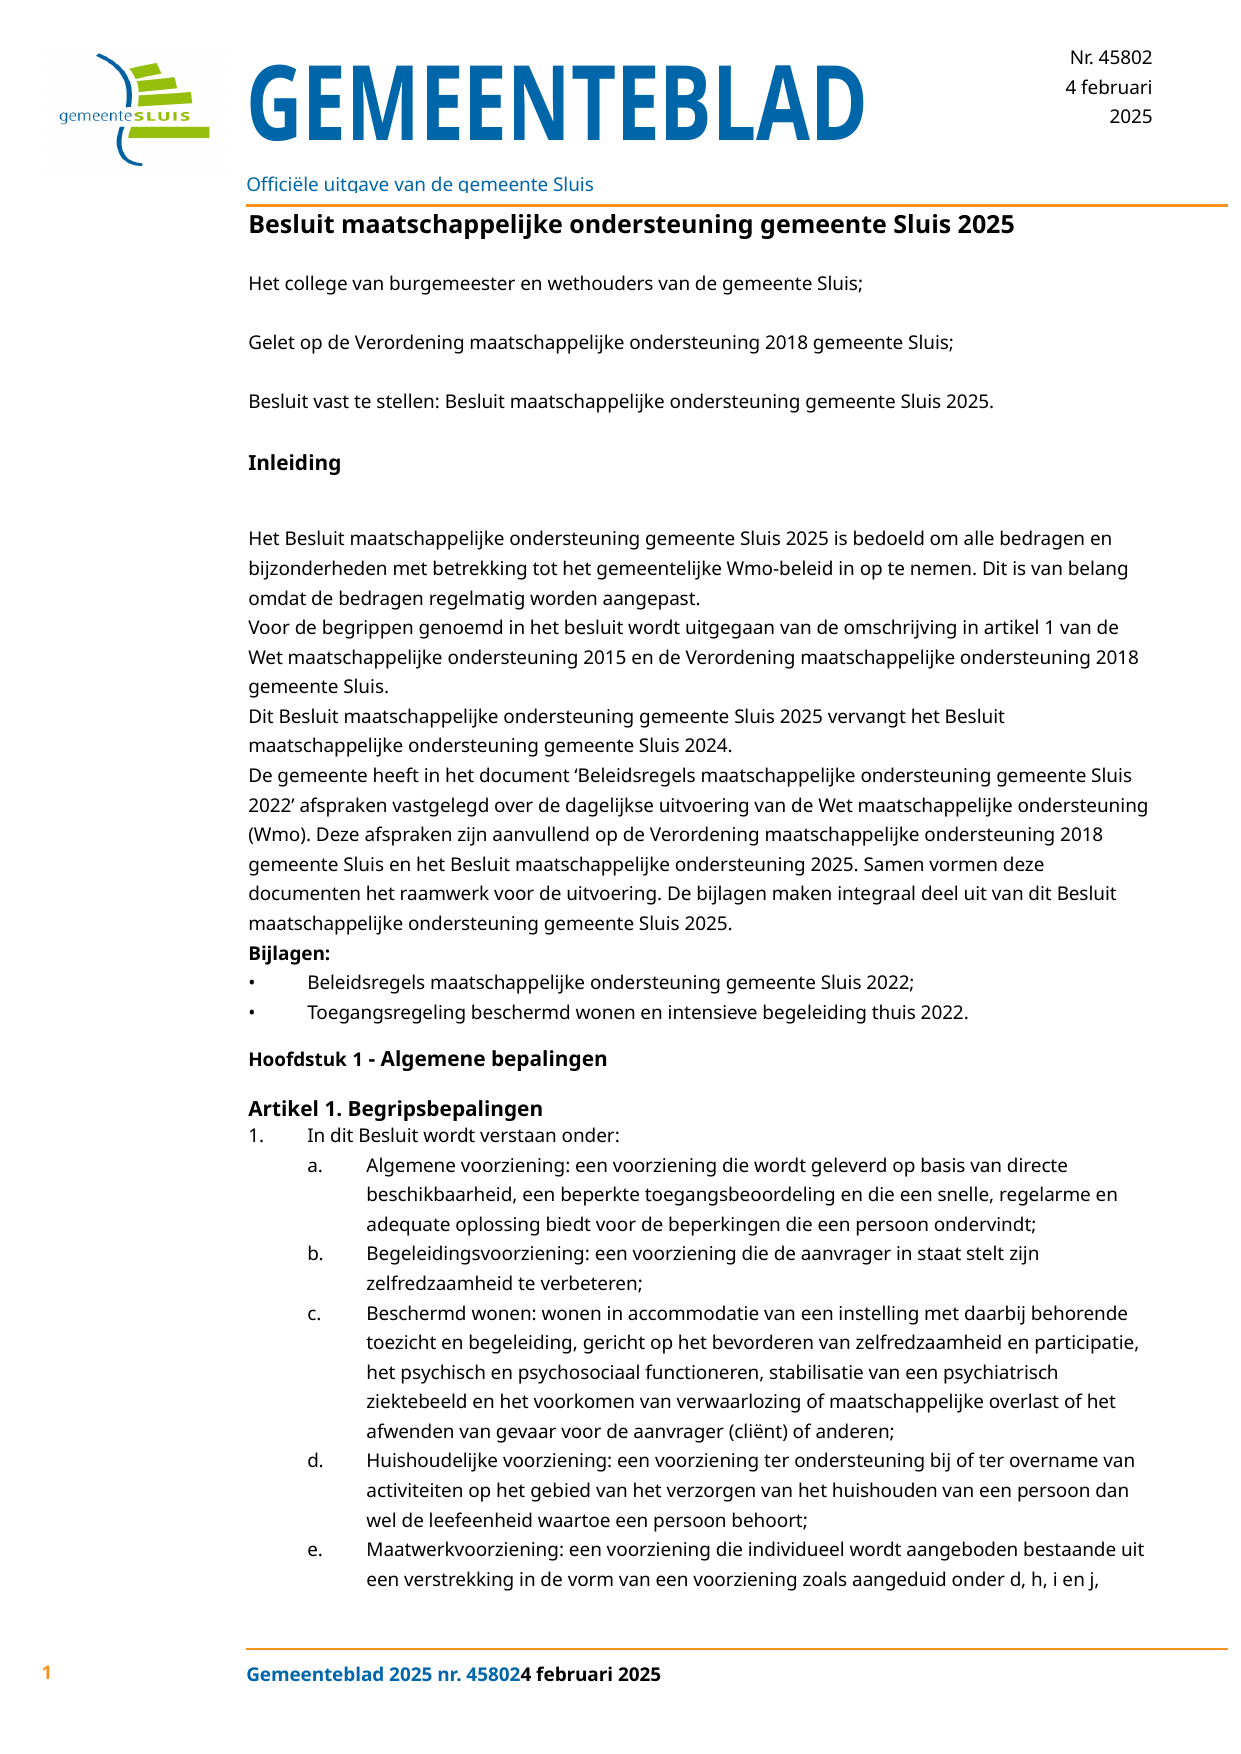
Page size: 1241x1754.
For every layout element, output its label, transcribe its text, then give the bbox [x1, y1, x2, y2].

list Maatwerkvoorziening: een voorziening die individueel wordt aangeboden bestaande uit een verstrekking in de vorm van een voorziening zoals aangeduid onder d, h, i en j, [307, 1536, 1152, 1592]
text Besluit vast te stellen: Besluit maatschappelijke ondersteuning gemeente Sluis 2025. [248, 389, 1152, 414]
text Artikel 1. Begripsbepalingen [248, 1094, 1152, 1122]
list Beschermd wonen: wonen in accommodatie van een instelling met daarbij behorende toezicht en begeleiding, gericht op het bevorderen van zelfredzaamheid en participatie, het psychisch en psychosociaal functioneren, stabilisatie van een psychiatrisch ziektebeeld en het voorkomen van verwaarlozing of maatschappelijke overlast of het afwenden van gevaar voor de aanvrager (cliënt) of anderen; [307, 1300, 1152, 1444]
list In dit Besluit wordt verstaan onder: [248, 1122, 1152, 1148]
list Toegangsregeling beschermd wonen en intensieve begeleiding thuis 2022. [248, 999, 1152, 1024]
text Dit Besluit maatschappelijke ondersteuning gemeente Sluis 2025 vervangt het Besluit maatschappelijke ondersteuning gemeente Sluis 2024. [248, 703, 1152, 758]
text Inleiding [248, 448, 1152, 476]
text Het Besluit maatschappelijke ondersteuning gemeente Sluis 2025 is bedoeld om alle bedragen en bijzonderheden met betrekking tot het gemeentelijke Wmo-beleid in op te nemen. Dit is van belang omdat de bedragen regelmatig worden aangepast. [248, 526, 1152, 610]
text Hoofdstuk 1 - Algemene bepalingen [248, 1044, 1152, 1073]
text Het college van burgemeester en wethouders van de gemeente Sluis; [248, 270, 1152, 296]
text De gemeente heeft in het document ‘Beleidsregels maatschappelijke ondersteuning gemeente Sluis 2022’ afspraken vastgelegd over de dagelijkse uitvoering van de Wet maatschappelijke ondersteuning (Wmo). Deze afspraken zijn aanvullend op de Verordening maatschappelijke ondersteuning 2018 gemeente Sluis en het Besluit maatschappelijke ondersteuning 2025. Samen vormen deze documenten het raamwerk voor de uitvoering. De bijlagen maken integraal deel uit van dit Besluit maatschappelijke ondersteuning gemeente Sluis 2025. [248, 762, 1152, 936]
text Besluit maatschappelijke ondersteuning gemeente Sluis 2025 [248, 207, 1152, 241]
text Gelet op de Verordening maatschappelijke ondersteuning 2018 gemeente Sluis; [248, 329, 1152, 355]
list Huishoudelijke voorziening: een voorziening ter ondersteuning bij of ter overname van activiteiten op het gebied van het verzorgen van het huishouden van een persoon dan wel de leefeenheid waartoe een persoon behoort; [307, 1448, 1152, 1532]
list Beleidsregels maatschappelijke ondersteuning gemeente Sluis 2022; [248, 969, 1152, 995]
picture [41, 47, 231, 172]
list Algemene voorziening: een voorziening die wordt geleverd op basis van directe beschikbaarheid, een beperkte toegangsbeoordeling en die een snelle, regelarme en adequate oplossing biedt voor de beperkingen die een persoon ondervindt; [307, 1152, 1152, 1237]
text Voor de begrippen genoemd in het besluit wordt uitgegaan van de omschrijving in artikel 1 van de Wet maatschappelijke ondersteuning 2015 en de Verordening maatschappelijke ondersteuning 2018 gemeente Sluis. [248, 614, 1152, 699]
list Begeleidingsvoorziening: een voorziening die de aanvrager in staat stelt zijn zelfredzaamheid te verbeteren; [307, 1241, 1152, 1296]
text Bijlagen: [248, 940, 1152, 965]
